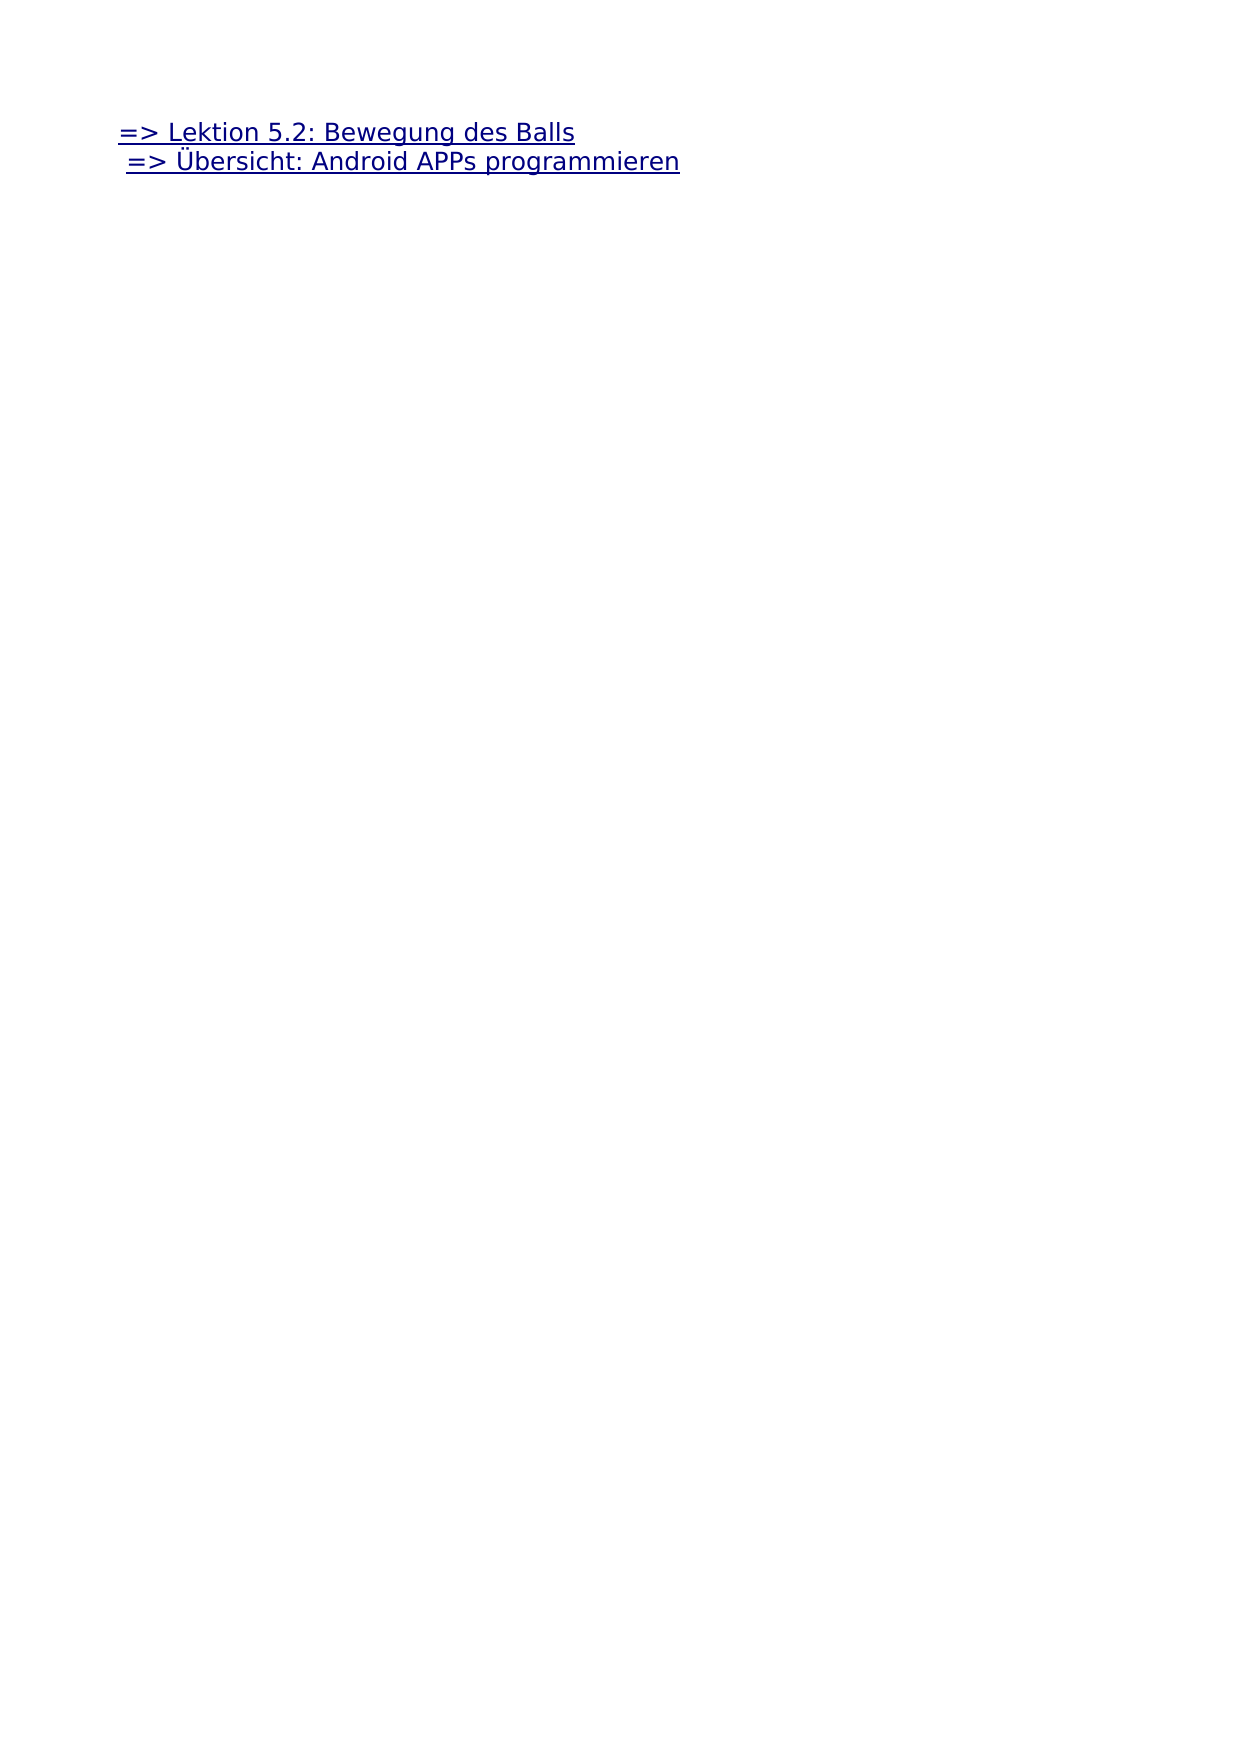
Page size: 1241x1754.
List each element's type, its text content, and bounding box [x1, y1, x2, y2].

text => Lektion 5.2: Bewegung des Balls => Übersicht: Android APPs programmieren [118, 118, 1122, 176]
